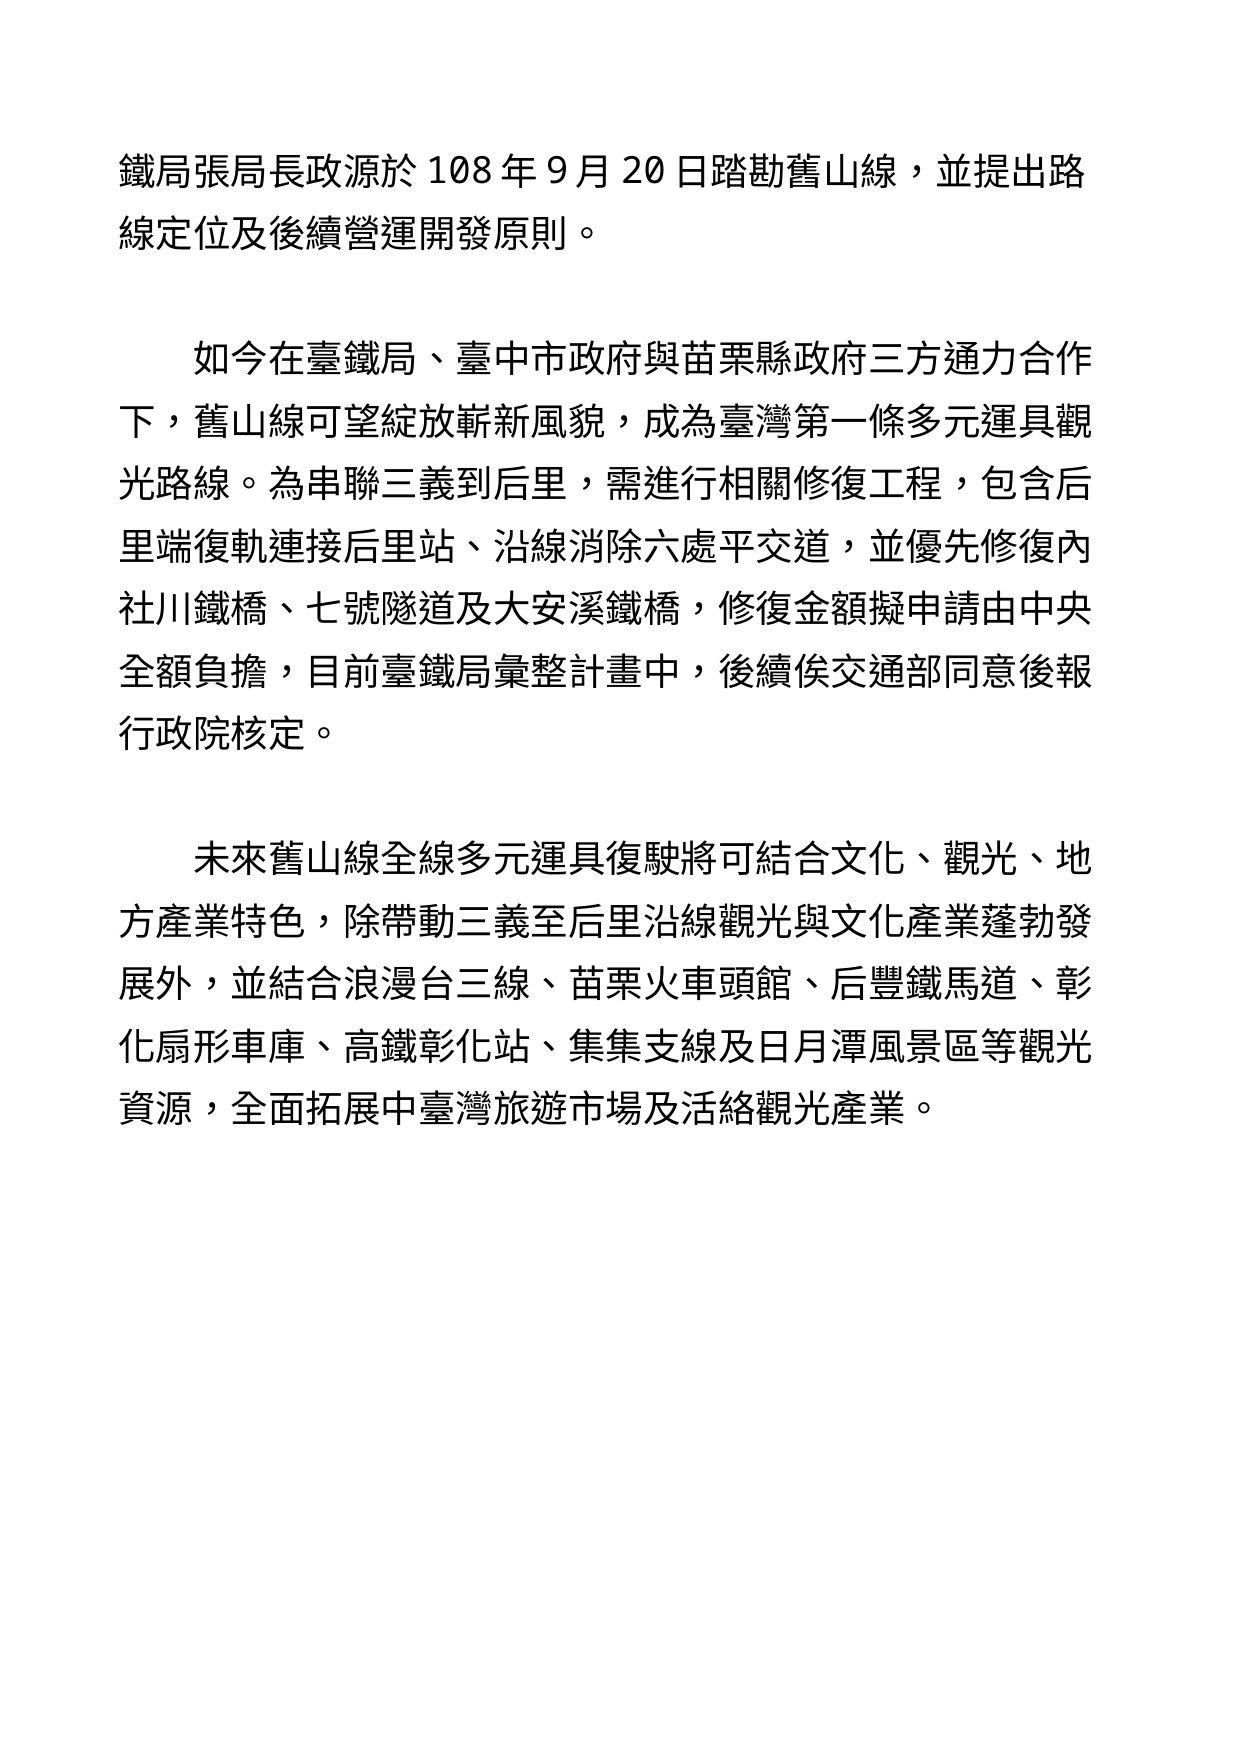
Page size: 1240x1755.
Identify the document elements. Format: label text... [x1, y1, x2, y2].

text 如今在臺鐵局、臺中市政府與苗栗縣政府三方通力合作下，舊山線可望綻放嶄新風貌，成為臺灣第一條多元運具觀光路線。為串聯三義到后里，需進行相關修復工程，包含后里端復軌連接后里站、沿線消除六處平交道，並優先修復內社川鐵橋、七號隧道及大安溪鐵橋，修復金額擬申請由中央全額負擔，目前臺鐵局彙整計畫中，後續俟交通部同意後報行政院核定。 [118, 314, 1121, 752]
text 鐵局張局長政源於108年9月20日踏勘舊山線，並提出路線定位及後續營運開發原則。 [118, 127, 1121, 252]
text 未來舊山線全線多元運具復駛將可結合文化、觀光、地方產業特色，除帶動三義至后里沿線觀光與文化產業蓬勃發展外，並結合浪漫台三線、苗栗火車頭館、后豐鐵馬道、彰化扇形車庫、高鐵彰化站、集集支線及日月潭風景區等觀光資源，全面拓展中臺灣旅遊市場及活絡觀光產業。 [118, 814, 1121, 1127]
